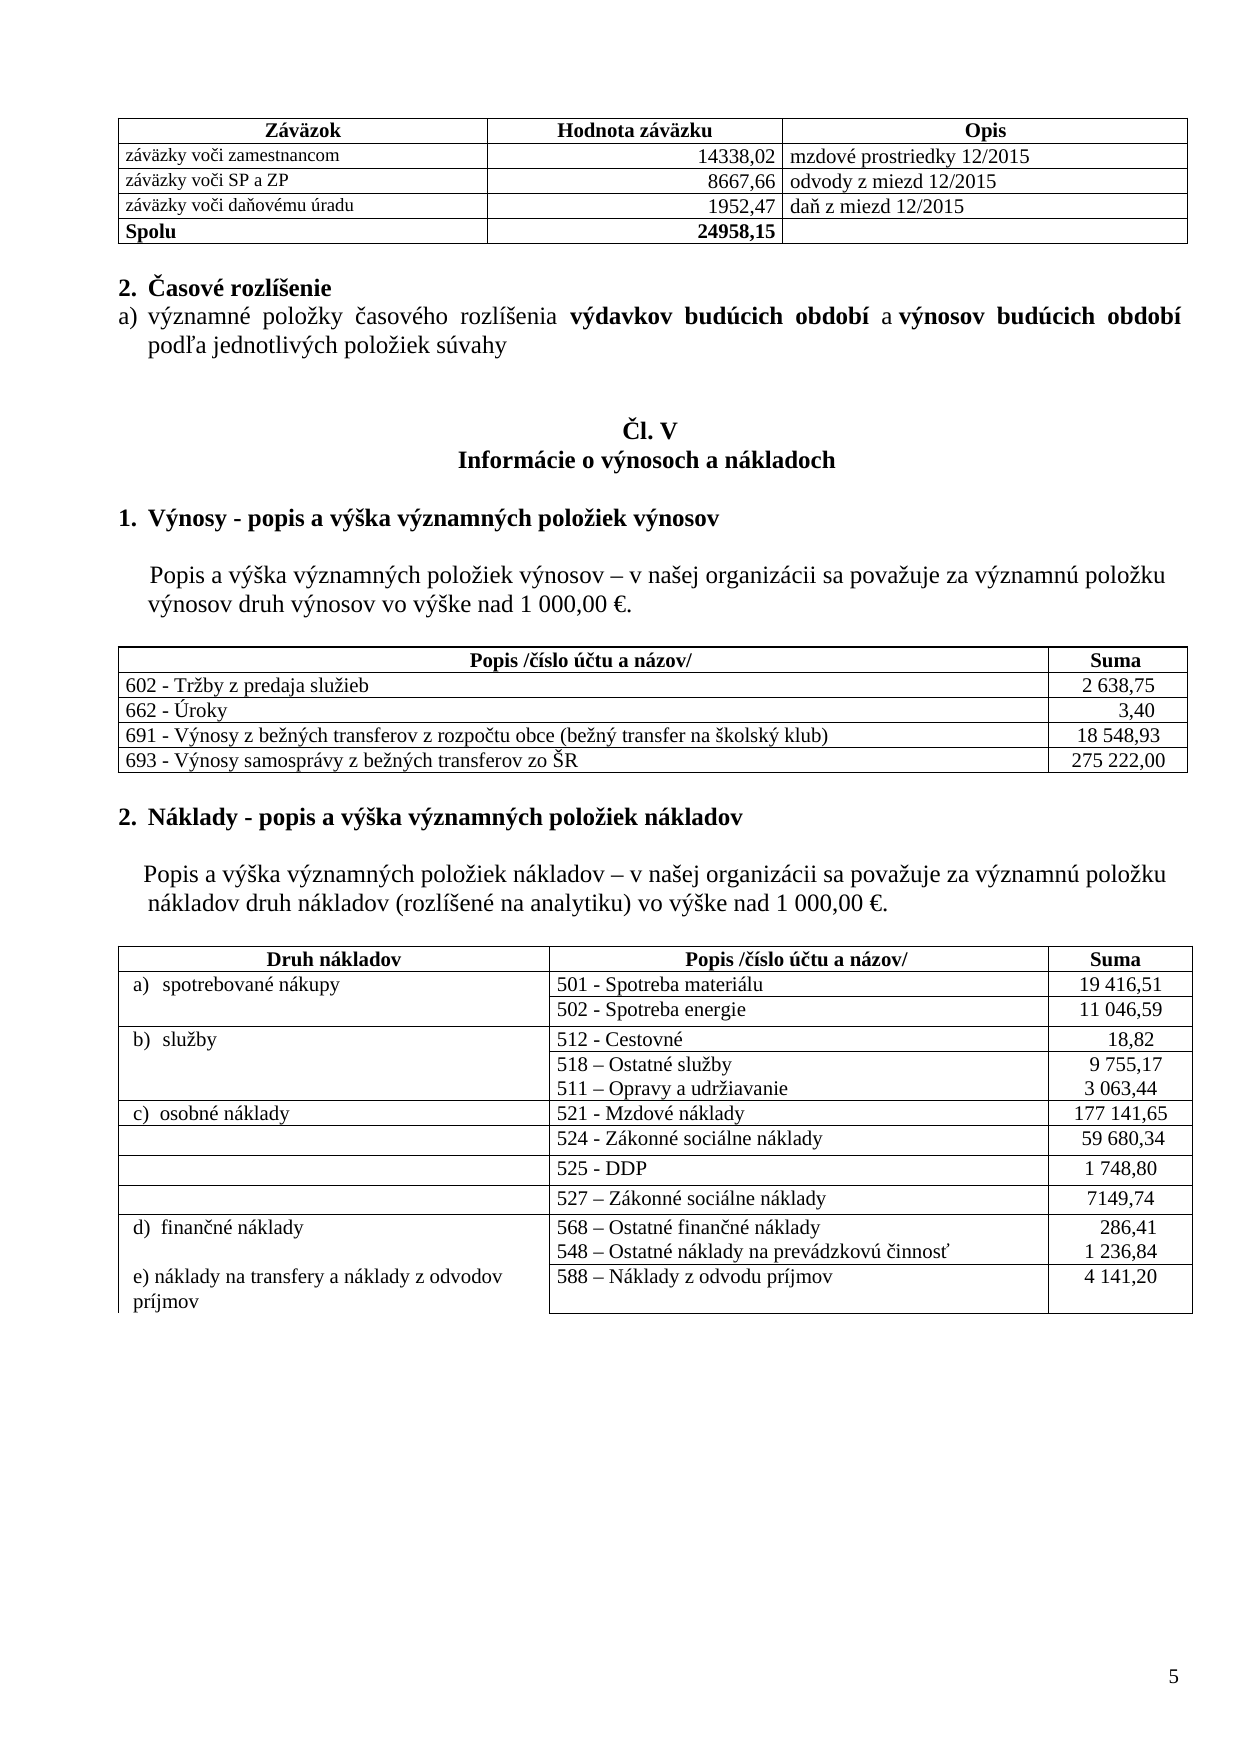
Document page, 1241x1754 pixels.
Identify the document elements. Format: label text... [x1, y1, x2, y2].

table_cell 7149,74 [1049, 1186, 1192, 1214]
table_cell spotrebované nákupy [119, 972, 549, 996]
table_header Druh nákladov [119, 947, 549, 971]
table_cell 14338,02 [488, 144, 782, 168]
table_cell 1952,47 [488, 194, 782, 218]
table_cell záväzky voči zamestnancom [119, 144, 487, 168]
table_cell c) osobné náklady [119, 1101, 549, 1125]
table_header Popis /číslo účtu a názov/ [119, 648, 1048, 672]
table_cell záväzky voči SP a ZP [119, 169, 487, 193]
table_cell 693 - Výnosy samosprávy z bežných transferov zo ŠR [119, 748, 1048, 772]
table_cell 275 222,00 [1049, 748, 1187, 772]
table_cell 521 - Mzdové náklady [550, 1101, 1048, 1125]
table_cell 527 – Zákonné sociálne náklady [550, 1186, 1048, 1214]
table_cell 9 755,17 3 063,44 [1049, 1052, 1192, 1100]
table_cell e) náklady na transfery a náklady z odvodov príjmov [119, 1264, 549, 1313]
table_cell 8667,66 [488, 169, 782, 193]
table_cell 602 - Tržby z predaja služieb [119, 673, 1048, 697]
table_cell 568 – Ostatné finančné náklady 548 – Ostatné náklady na prevádzkovú činnosť [550, 1215, 1048, 1263]
table_cell 3,40 [1049, 698, 1187, 722]
table_cell [783, 219, 1187, 243]
text Informácie o výnosoch a nákladoch [118, 445, 1181, 474]
table_header Záväzok [119, 119, 487, 142]
table_cell záväzky voči daňovému úradu [119, 194, 487, 218]
table_cell 1 748,80 [1049, 1156, 1192, 1184]
table_cell [119, 1186, 549, 1214]
text Čl. V [118, 416, 1181, 445]
list Časové rozlíšenie [118, 273, 1181, 301]
table_cell 177 141,65 [1049, 1101, 1192, 1125]
table_cell [119, 1156, 549, 1184]
table_cell 24958,15 [488, 219, 782, 243]
table_cell 18 548,93 [1049, 723, 1187, 747]
table_cell 11 046,59 [1049, 997, 1192, 1026]
table_cell 18,82 [1049, 1027, 1192, 1051]
table_cell 4 141,20 [1049, 1265, 1192, 1313]
table_cell 588 – Náklady z odvodu príjmov [550, 1265, 1048, 1313]
table_cell 524 - Zákonné sociálne náklady [550, 1126, 1048, 1155]
table_cell 525 - DDP [550, 1156, 1048, 1184]
table_cell 502 - Spotreba energie [550, 997, 1048, 1026]
table_cell 59 680,34 [1049, 1126, 1192, 1155]
table_cell [119, 996, 549, 1026]
text Popis a výška významných položiek výnosov – v našej organizácii sa považuje za významnú položku výnosov druh výnosov vo výške nad 1 000,00 €. [118, 560, 1181, 618]
table_cell služby [119, 1027, 549, 1051]
table_cell 512 - Cestovné [550, 1027, 1048, 1051]
list Náklady - popis a výška významných položiek nákladov [118, 802, 1181, 831]
table_header Popis /číslo účtu a názov/ [550, 947, 1048, 971]
table_cell 19 416,51 [1049, 972, 1192, 996]
table_cell 691 - Výnosy z bežných transferov z rozpočtu obce (bežný transfer na školský klub) [119, 723, 1048, 747]
table_cell Spolu [119, 219, 487, 243]
table_cell 518 – Ostatné služby 511 – Opravy a udržiavanie [550, 1052, 1048, 1100]
table_header Opis [783, 119, 1187, 142]
list Výnosy - popis a výška významných položiek výnosov [118, 503, 1181, 531]
table_cell odvody z miezd 12/2015 [783, 169, 1187, 193]
table_cell 662 - Úroky [119, 698, 1048, 722]
table_cell 501 - Spotreba materiálu [550, 972, 1048, 996]
text Popis a výška významných položiek nákladov – v našej organizácii sa považuje za významnú položku nákladov druh nákladov (rozlíšené na analytiku) vo výške nad 1 000,00 €. [118, 859, 1181, 917]
table_cell [119, 1051, 549, 1100]
table_header Suma [1049, 648, 1187, 672]
table_header Suma [1049, 947, 1192, 971]
table_cell d) finančné náklady [119, 1215, 549, 1263]
table_header Hodnota záväzku [488, 119, 782, 142]
table_cell mzdové prostriedky 12/2015 [783, 144, 1187, 168]
table_cell [119, 1126, 549, 1155]
list významné položky časového rozlíšenia výdavkov budúcich období a výnosov budúcich období podľa jednotlivých položiek súvahy [118, 301, 1181, 359]
table_cell 2 638,75 [1049, 673, 1187, 697]
table_cell daň z miezd 12/2015 [783, 194, 1187, 218]
table_cell 286,41 1 236,84 [1049, 1215, 1192, 1263]
